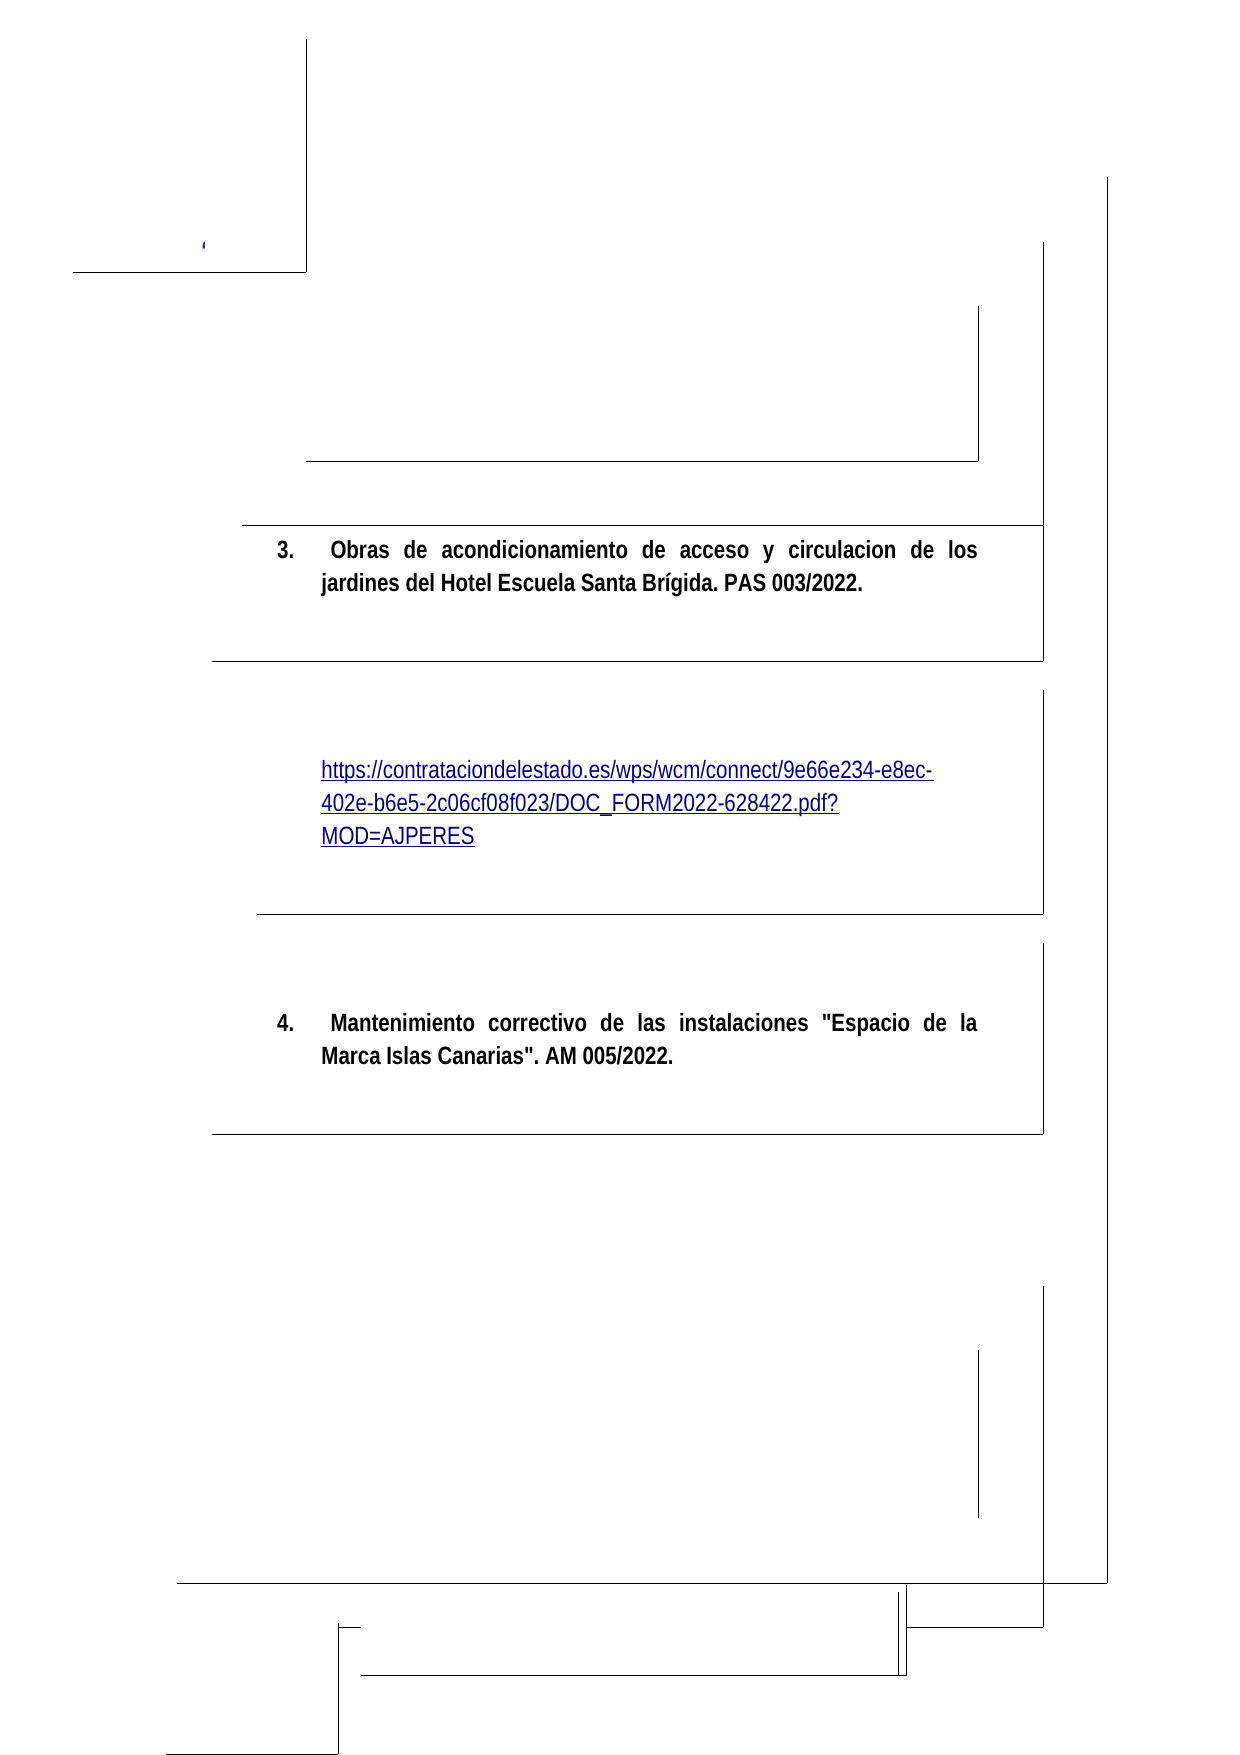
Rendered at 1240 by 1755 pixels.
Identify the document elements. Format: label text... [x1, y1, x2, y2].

list Mantenimiento correctivo de las instalaciones "Espacio de la Marca Islas Canarias". AM 005/2022. [212, 943, 1043, 1134]
list https://contrataciondelestado.es/wps/wcm/connect/9e66e234-e8ec-402e-b6e5-2c06cf08f023/DOC_FORM2022-628422.pdf?MOD=AJPERES [257, 690, 1043, 914]
list Obras de acondicionamiento de acceso y circulacion de los jardines del Hotel Escuela Santa Brígida. PAS 003/2022. [212, 470, 1043, 661]
